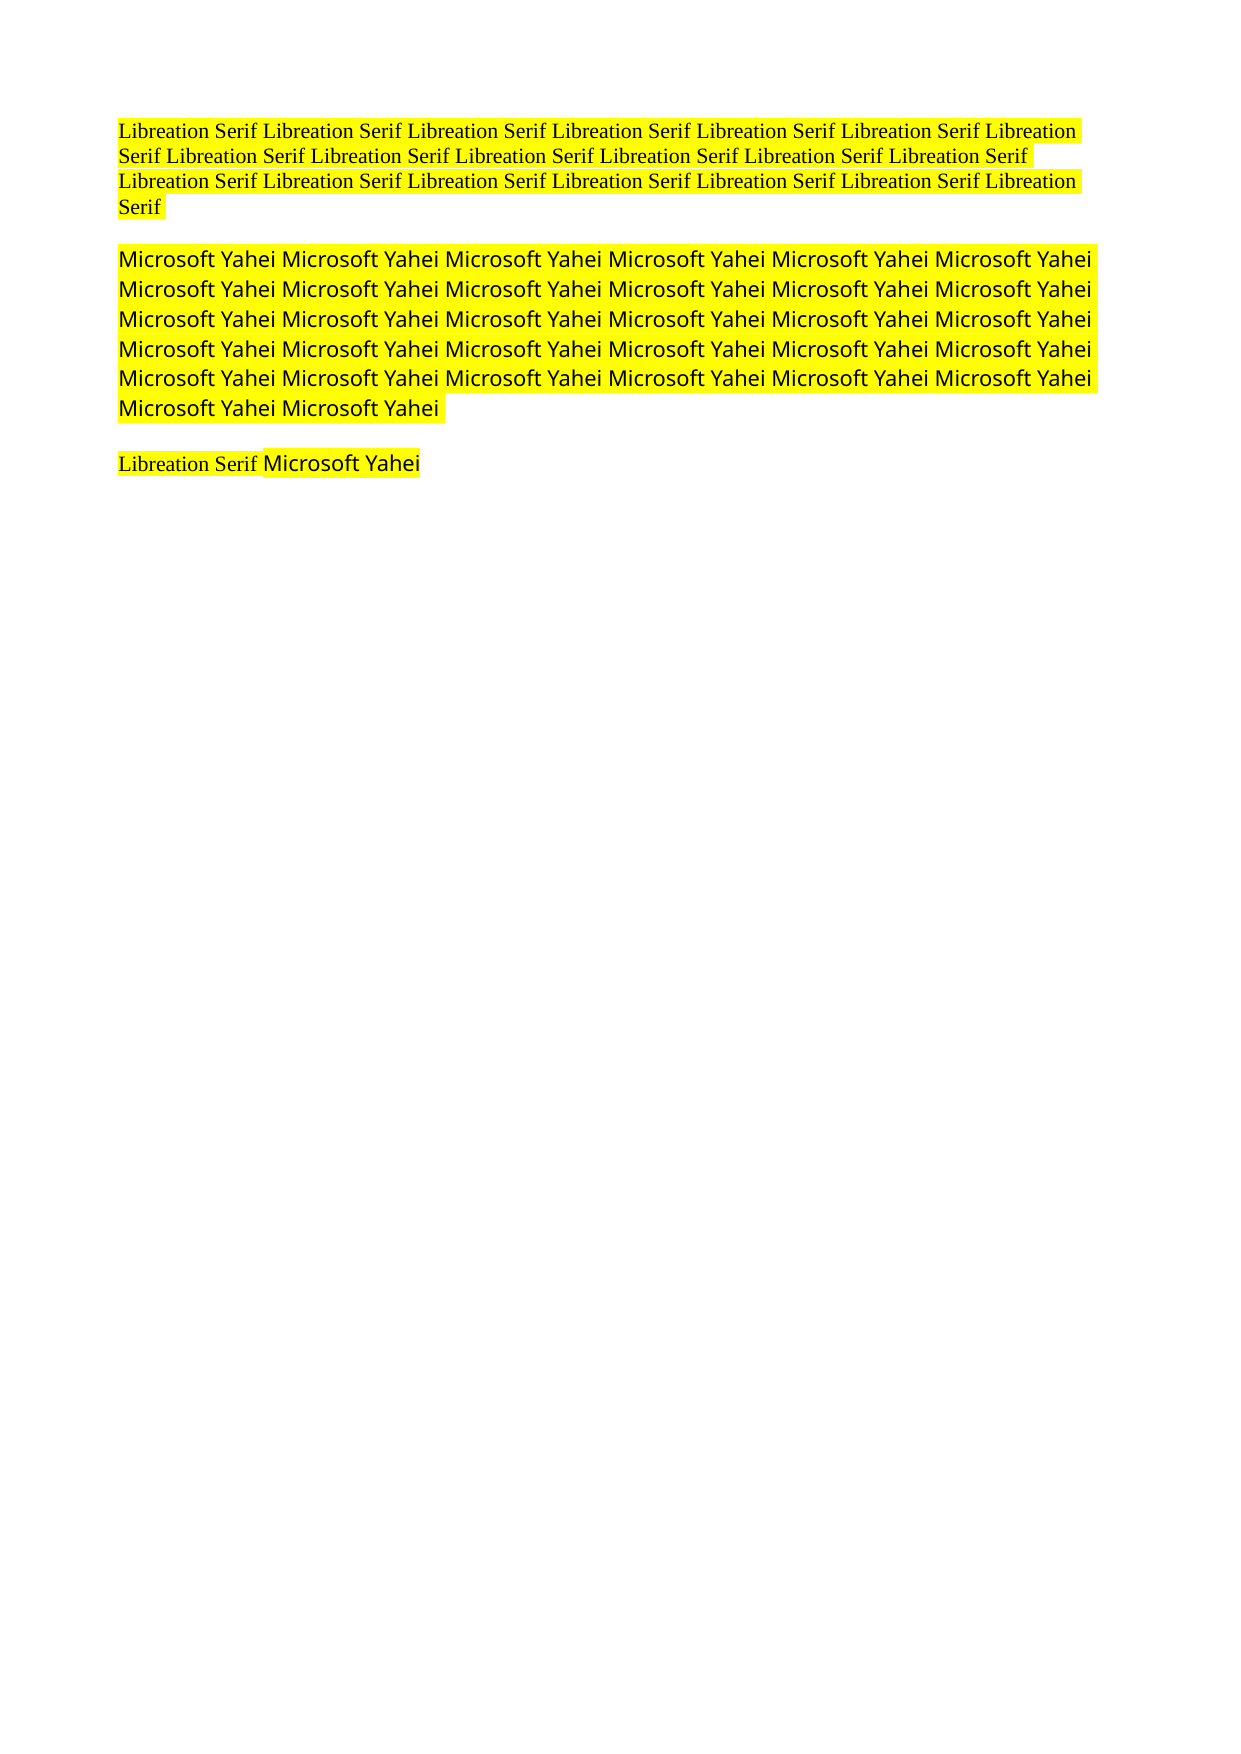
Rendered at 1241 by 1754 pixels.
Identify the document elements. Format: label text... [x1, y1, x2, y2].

text Libreation Serif Microsoft Yahei [118, 448, 1122, 478]
text Microsoft Yahei Microsoft Yahei Microsoft Yahei Microsoft Yahei Microsoft Yahei Microsoft Yahei Microsoft Yahei Microsoft Yahei Microsoft Yahei Microsoft Yahei Microsoft Yahei Microsoft Yahei Microsoft Yahei Microsoft Yahei Microsoft Yahei Microsoft Yahei Microsoft Yahei Microsoft Yahei Microsoft Yahei Microsoft Yahei Microsoft Yahei Microsoft Yahei Microsoft Yahei Microsoft Yahei Microsoft Yahei Microsoft Yahei Microsoft Yahei Microsoft Yahei Microsoft Yahei Microsoft Yahei Microsoft Yahei Microsoft Yahei [118, 244, 1122, 423]
text Libreation Serif Libreation Serif Libreation Serif Libreation Serif Libreation Serif Libreation Serif Libreation Serif Libreation Serif Libreation Serif Libreation Serif Libreation Serif Libreation Serif Libreation Serif Libreation Serif Libreation Serif Libreation Serif Libreation Serif Libreation Serif Libreation Serif Libreation Serif [118, 118, 1122, 219]
